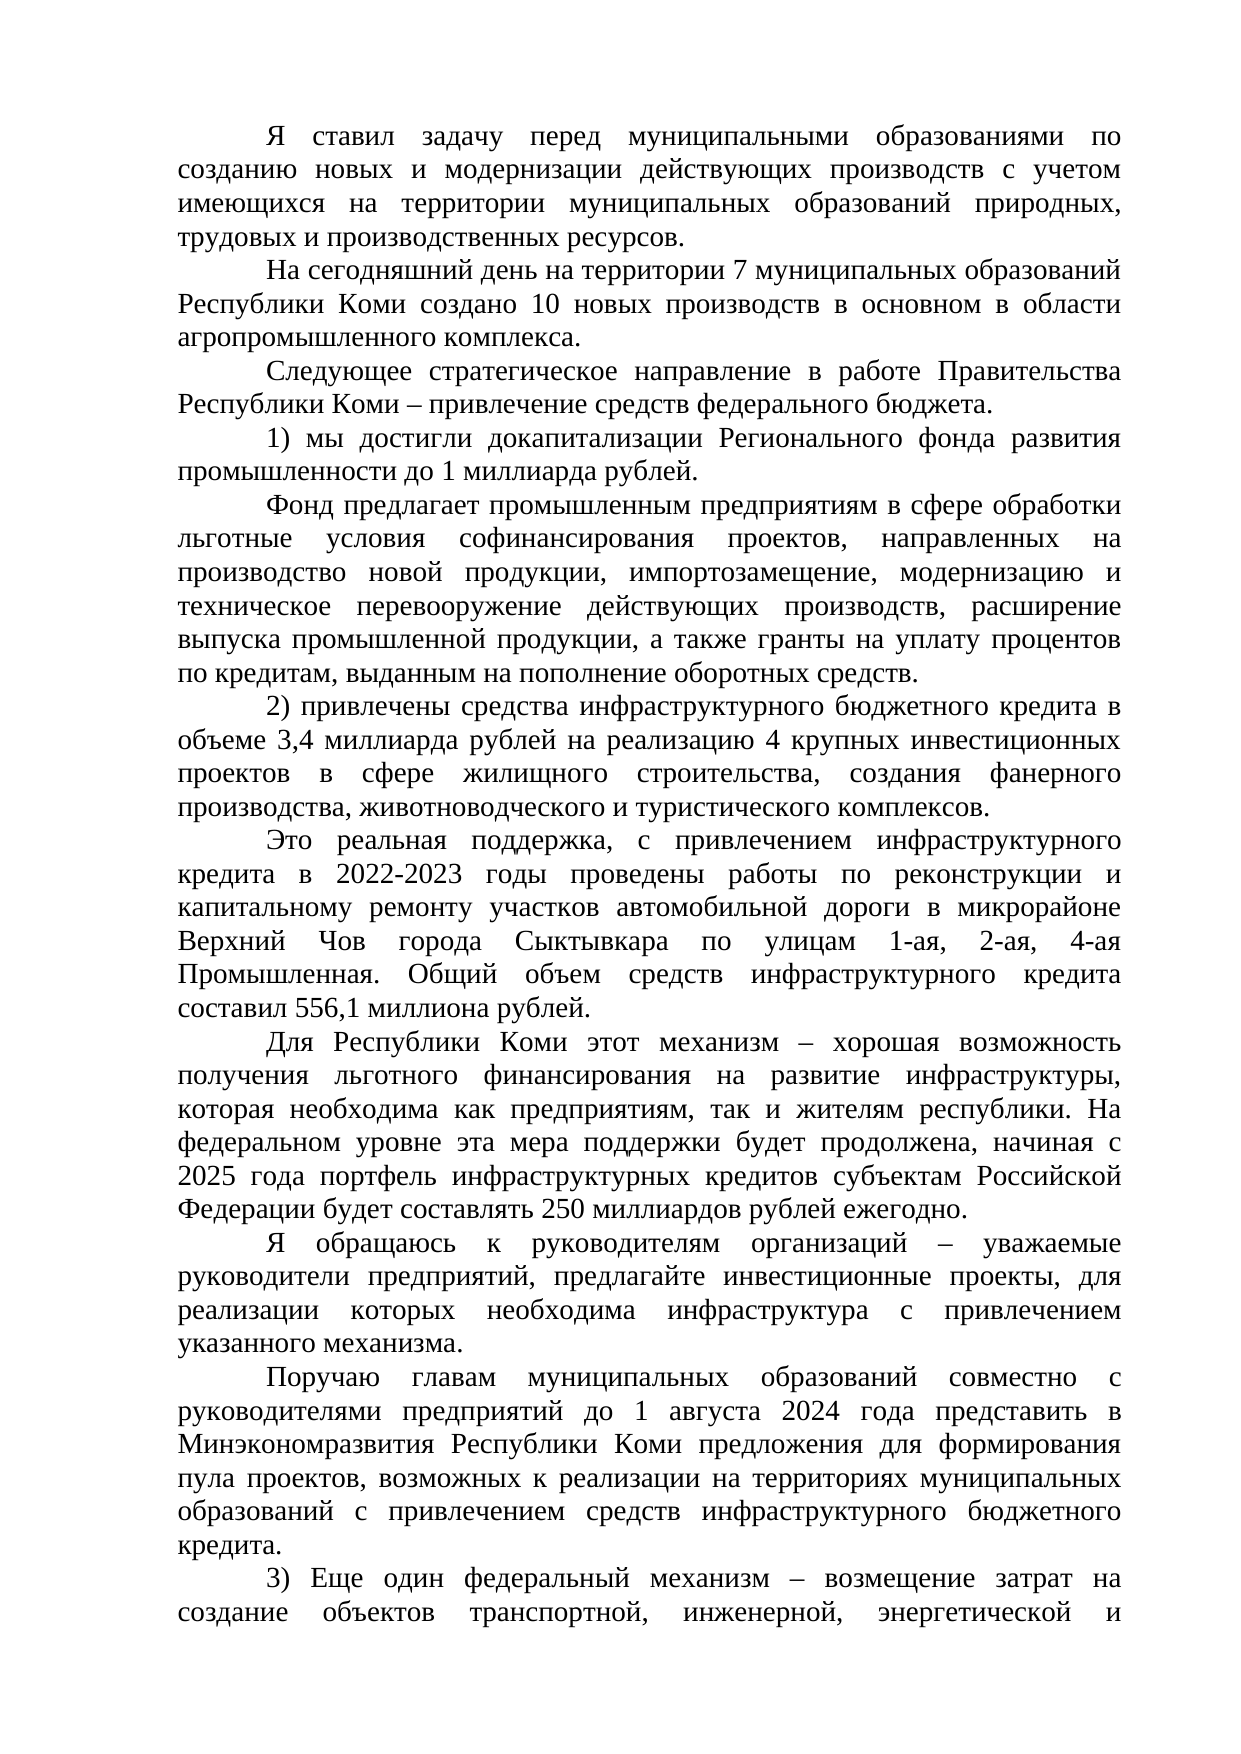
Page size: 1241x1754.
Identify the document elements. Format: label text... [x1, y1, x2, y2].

text Поручаю главам муниципальных образований совместно с руководителями предприятий до 1 августа 2024 года представить в Минэкономразвития Республики Коми предложения для формирования пула проектов, возможных к реализации на территориях муниципальных образований с привлечением средств инфраструктурного бюджетного кредита. [177, 1359, 1122, 1560]
text Я обращаюсь к руководителям организаций – уважаемые руководители предприятий, предлагайте инвестиционные проекты, для реализации которых необходима инфраструктура с привлечением указанного механизма. [177, 1225, 1122, 1359]
text 2) привлечены средства инфраструктурного бюджетного кредита в объеме 3,4 миллиарда рублей на реализацию 4 крупных инвестиционных проектов в сфере жилищного строительства, создания фанерного производства, животноводческого и туристического комплексов. [177, 688, 1122, 822]
text Фонд предлагает промышленным предприятиям в сфере обработки льготные условия софинансирования проектов, направленных на производство новой продукции, импортозамещение, модернизацию и техническое перевооружение действующих производств, расширение выпуска промышленной продукции, а также гранты на уплату процентов по кредитам, выданным на пополнение оборотных средств. [177, 487, 1122, 688]
text 3) Еще один федеральный механизм – возмещение затрат на создание объектов транспортной, инженерной, энергетической и [177, 1560, 1122, 1627]
text Это реальная поддержка, с привлечением инфраструктурного кредита в 2022-2023 годы проведены работы по реконструкции и капитальному ремонту участков автомобильной дороги в микрорайоне Верхний Чов города Сыктывкара по улицам 1-ая, 2-ая, 4-ая Промышленная. Общий объем средств инфраструктурного кредита составил 556,1 миллиона рублей. [177, 822, 1122, 1024]
text Для Республики Коми этот механизм – хорошая возможность получения льготного финансирования на развитие инфраструктуры, которая необходима как предприятиям, так и жителям республики. На федеральном уровне эта мера поддержки будет продолжена, начиная с 2025 года портфель инфраструктурных кредитов субъектам Российской Федерации будет составлять 250 миллиардов рублей ежегодно. [177, 1024, 1122, 1225]
text Следующее стратегическое направление в работе Правительства Республики Коми – привлечение средств федерального бюджета. [177, 353, 1122, 420]
text 1) мы достигли докапитализации Регионального фонда развития промышленности до 1 миллиарда рублей. [177, 420, 1122, 487]
text На сегодняшний день на территории 7 муниципальных образований Республики Коми создано 10 новых производств в основном в области агропромышленного комплекса. [177, 252, 1122, 353]
text Я ставил задачу перед муниципальными образованиями по созданию новых и модернизации действующих производств с учетом имеющихся на территории муниципальных образований природных, трудовых и производственных ресурсов. [177, 118, 1122, 252]
